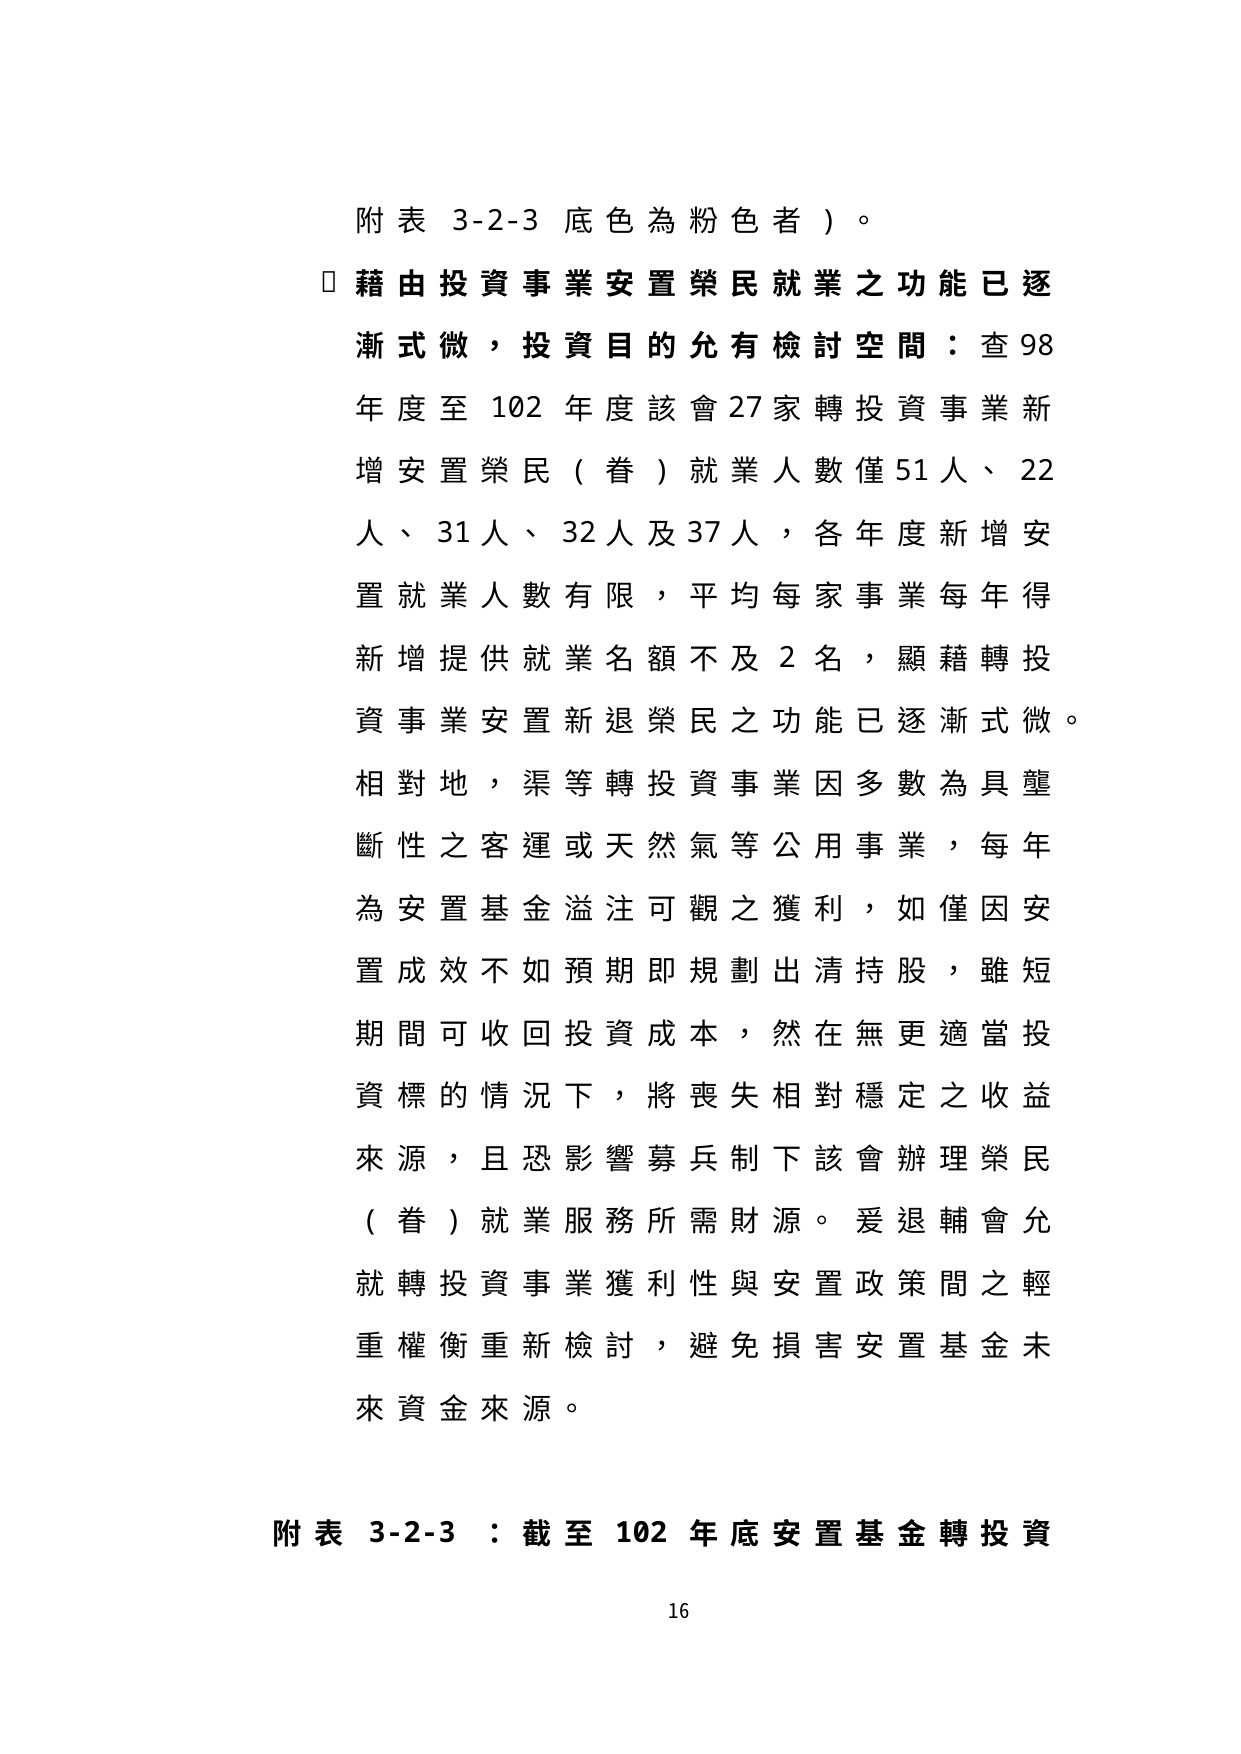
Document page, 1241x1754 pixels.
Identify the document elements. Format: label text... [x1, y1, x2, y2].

text 仍有將近1/3轉投資事業安置榮民（眷）比率不符規定：依國軍退除役官兵輔導委員會投資事業機構人事業務實施程序第4點規定：「凡由本會與民（僑、外）資或其他政府機關合營之機構，安置榮民（眷）及國軍遺族人數佔全部員工人數之比率，除特殊情形者外，其職員（工）安置率不得低於本會持股比例為原則。」截至102年底安置基金轉投資公私合營事業計有27家，其中遠榮氣體等8家公司，其安置榮民(眷)之比率已低於該基金持股比率，部分公司不符規定之情事甚至已持續多年(詳附表3-2-3底色為粉色者)。 [301, 177, 1058, 240]
text 附表3-2-3：截至102年底安置基金轉投資 [256, 1490, 1058, 1552]
text 藉由投資事業安置榮民就業之功能已逐漸式微，投資目的允有檢討空間：查98年度至102年度該會27家轉投資事業新增安置榮民(眷)就業人數僅51人、22人、31人、32人及37人，各年度新增安置就業人數有限，平均每家事業每年得新增提供就業名額不及2名，顯藉轉投資事業安置新退榮民之功能已逐漸式微。相對地，渠等轉投資事業因多數為具壟斷性之客運或天然氣等公用事業，每年為安置基金溢注可觀之獲利，如僅因安置成效不如預期即規劃出清持股，雖短期間可收回投資成本，然在無更適當投資標的情況下，將喪失相對穩定之收益來源，且恐影響募兵制下該會辦理榮民(眷)就業服務所需財源。爰退輔會允就轉投資事業獲利性與安置政策間之輕重權衡重新檢討，避免損害安置基金未來資金來源。 [301, 240, 1058, 1427]
